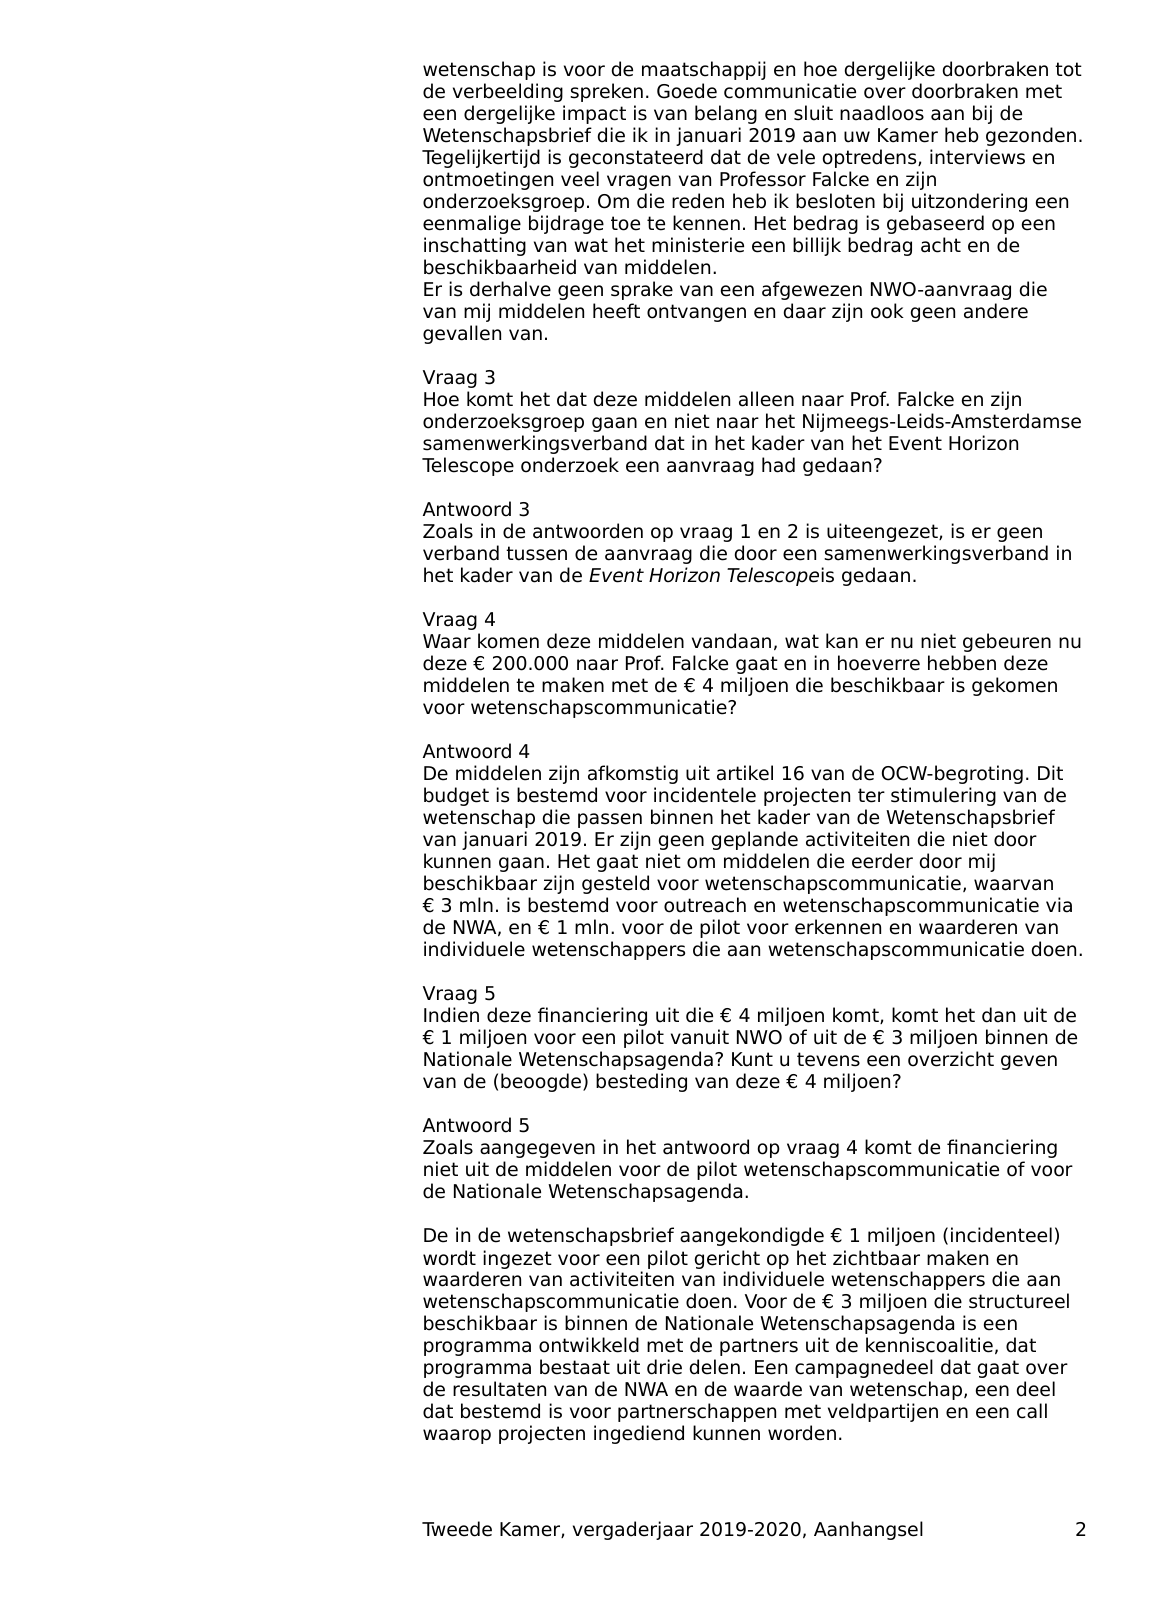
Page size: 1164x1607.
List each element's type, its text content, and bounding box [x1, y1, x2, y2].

text Antwoord 5 [422, 1115, 1087, 1137]
text Er is derhalve geen sprake van een afgewezen NWO-aanvraag die van mij middelen heeft ontvangen en daar zijn ook geen andere gevallen van. [422, 279, 1087, 345]
text Indien deze financiering uit die € 4 miljoen komt, komt het dan uit de € 1 miljoen voor een pilot vanuit NWO of uit de € 3 miljoen binnen de Nationale Wetenschapsagenda? Kunt u tevens een overzicht geven van de (beoogde) besteding van deze € 4 miljoen? [422, 1005, 1087, 1093]
text Antwoord 4 [422, 741, 1087, 763]
text Antwoord 3 [422, 499, 1087, 521]
text Zoals aangegeven in het antwoord op vraag 4 komt de financiering niet uit de middelen voor de pilot wetenschapscommunicatie of voor de Nationale Wetenschapsagenda. [422, 1137, 1087, 1203]
text De in de wetenschapsbrief aangekondigde € 1 miljoen (incidenteel) wordt ingezet voor een pilot gericht op het zichtbaar maken en waarderen van activiteiten van individuele wetenschappers die aan wetenschapscommunicatie doen. Voor de € 3 miljoen die structureel beschikbaar is binnen de Nationale Wetenschapsagenda is een programma ontwikkeld met de partners uit de kenniscoalitie, dat programma bestaat uit drie delen. Een campagnedeel dat gaat over de resultaten van de NWA en de waarde van wetenschap, een deel dat bestemd is voor partnerschappen met veldpartijen en een call waarop projecten ingediend kunnen worden. [422, 1225, 1087, 1445]
text Vraag 4 [422, 609, 1087, 631]
text Hoe komt het dat deze middelen alleen naar Prof. Falcke en zijn onderzoeksgroep gaan en niet naar het Nijmeegs-Leids-Amsterdamse samenwerkingsverband dat in het kader van het Event Horizon Telescope onderzoek een aanvraag had gedaan? [422, 389, 1087, 477]
text De middelen zijn afkomstig uit artikel 16 van de OCW-begroting. Dit budget is bestemd voor incidentele projecten ter stimulering van de wetenschap die passen binnen het kader van de Wetenschapsbrief van januari 2019. Er zijn geen geplande activiteiten die niet door kunnen gaan. Het gaat niet om middelen die eerder door mij beschikbaar zijn gesteld voor wetenschapscommunicatie, waarvan € 3 mln. is bestemd voor outreach en wetenschapscommunicatie via de NWA, en € 1 mln. voor de pilot voor erkennen en waarderen van individuele wetenschappers die aan wetenschapscommunicatie doen. [422, 763, 1087, 961]
text Zoals in de antwoorden op vraag 1 en 2 is uiteengezet, is er geen verband tussen de aanvraag die door een samenwerkingsverband in het kader van de Event Horizon Telescopeis gedaan. [422, 521, 1087, 587]
text Vraag 3 [422, 367, 1087, 389]
text Waar komen deze middelen vandaan, wat kan er nu niet gebeuren nu deze € 200.000 naar Prof. Falcke gaat en in hoeverre hebben deze middelen te maken met de € 4 miljoen die beschikbaar is gekomen voor wetenschapscommunicatie? [422, 631, 1087, 719]
text Vraag 5 [422, 983, 1087, 1005]
text wetenschap is voor de maatschappij en hoe dergelijke doorbraken tot de verbeelding spreken. Goede communicatie over doorbraken met een dergelijke impact is van belang en sluit naadloos aan bij de Wetenschapsbrief die ik in januari 2019 aan uw Kamer heb gezonden. Tegelijkertijd is geconstateerd dat de vele optredens, interviews en ontmoetingen veel vragen van Professor Falcke en zijn onderzoeksgroep. Om die reden heb ik besloten bij uitzondering een eenmalige bijdrage toe te kennen. Het bedrag is gebaseerd op een inschatting van wat het ministerie een billijk bedrag acht en de beschikbaarheid van middelen. [422, 59, 1087, 279]
